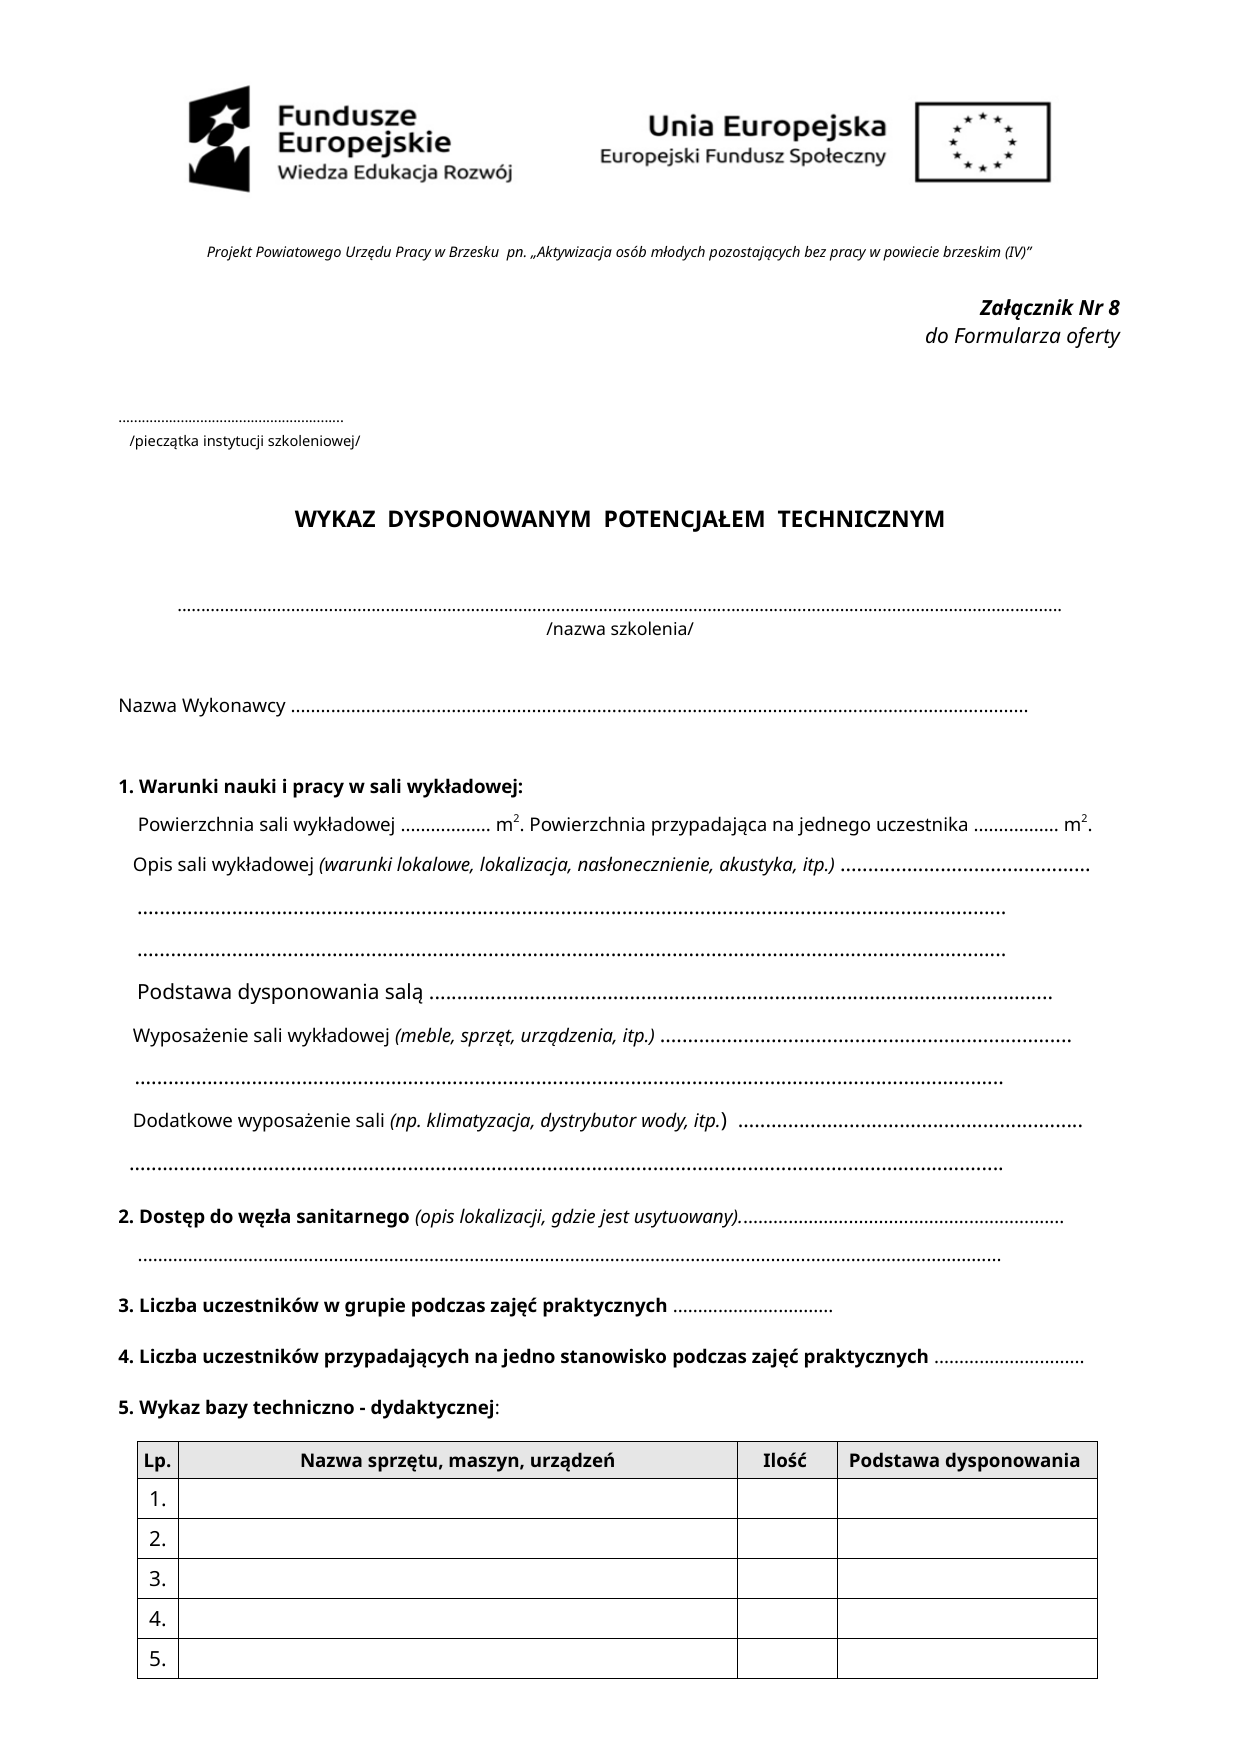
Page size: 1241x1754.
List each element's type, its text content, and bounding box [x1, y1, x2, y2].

table_cell [838, 1519, 1097, 1558]
table_header Podstawa dysponowania [838, 1442, 1097, 1478]
text 1. Warunki nauki i pracy w sali wykładowej: [118, 773, 1122, 798]
table_cell 1. [138, 1479, 178, 1518]
table_cell 4. [138, 1599, 178, 1638]
table_cell 3. [138, 1559, 178, 1598]
text Dodatkowe wyposażenie sali (np. klimatyzacja, dystrybutor wody, itp.) …........................................................... [118, 1105, 1122, 1133]
table_cell [738, 1519, 837, 1558]
table_header Lp. [138, 1442, 178, 1478]
text 3. Liczba uczestników w grupie podczas zajęć praktycznych ................................ [118, 1292, 1122, 1318]
table_cell [738, 1639, 837, 1678]
table_cell 5. [138, 1639, 178, 1678]
text ….......................................................................................................................................................... [118, 1148, 1122, 1176]
table_cell [838, 1559, 1097, 1598]
table_cell [738, 1599, 837, 1638]
text ............................................................................................................................................................ [118, 1062, 1122, 1091]
table_cell [179, 1519, 737, 1558]
text 4. Liczba uczestników przypadających na jedno stanowisko podczas zajęć praktycznych .............................. [118, 1343, 1122, 1369]
table_cell [179, 1599, 737, 1638]
text ........................................................................................................................................................................................... /nazwa szkolenia/ [118, 593, 1122, 641]
table_cell [838, 1599, 1097, 1638]
table_header Nazwa sprzętu, maszyn, urządzeń [179, 1442, 737, 1478]
text /pieczątka instytucji szkoleniowej/ [118, 427, 1122, 452]
table_cell [179, 1639, 737, 1678]
text WYKAZ DYSPONOWANYM POTENCJAŁEM TECHNICZNYM [118, 503, 1122, 534]
table_cell 2. [138, 1519, 178, 1558]
text 5. Wykaz bazy techniczno - dydaktycznej: [118, 1394, 1122, 1420]
table_cell [179, 1559, 737, 1598]
text Opis sali wykładowej (warunki lokalowe, lokalizacja, nasłonecznienie, akustyka, itp.) ............................................. [118, 849, 1122, 878]
table_cell [738, 1479, 837, 1518]
table_cell [838, 1639, 1097, 1678]
text Nazwa Wykonawcy ................................................................................................................................................... [118, 692, 1122, 717]
text ............................................................................................................................................................ ............................................................................................................................................................ Podstawa dysponowania salą ................................................................................................................ [118, 892, 1122, 1006]
table_cell [738, 1559, 837, 1598]
text ............................................................................................................................................................................ [118, 1241, 1122, 1267]
text Powierzchnia sali wykładowej .................. m2. Powierzchnia przypadająca na jednego uczestnika ................. m2. [118, 811, 1122, 837]
picture [157, 57, 1083, 221]
text Projekt Powiatowego Urzędu Pracy w Brzesku pn. „Aktywizacja osób młodych pozostających bez pracy w powiecie brzeskim (IV)” [118, 242, 1122, 262]
table_header Ilość [738, 1442, 837, 1478]
table_cell [179, 1479, 737, 1518]
table_cell [838, 1479, 1097, 1518]
text Wyposażenie sali wykładowej (meble, sprzęt, urządzenia, itp.) .......................................................................... [118, 1020, 1122, 1048]
text Załącznik Nr 8 [118, 293, 1122, 321]
text do Formularza oferty [118, 321, 1122, 350]
text 2. Dostęp do węzła sanitarnego (opis lokalizacji, gdzie jest usytuowany)................................................................. [118, 1203, 1122, 1228]
text .......................................................... [118, 407, 1122, 427]
